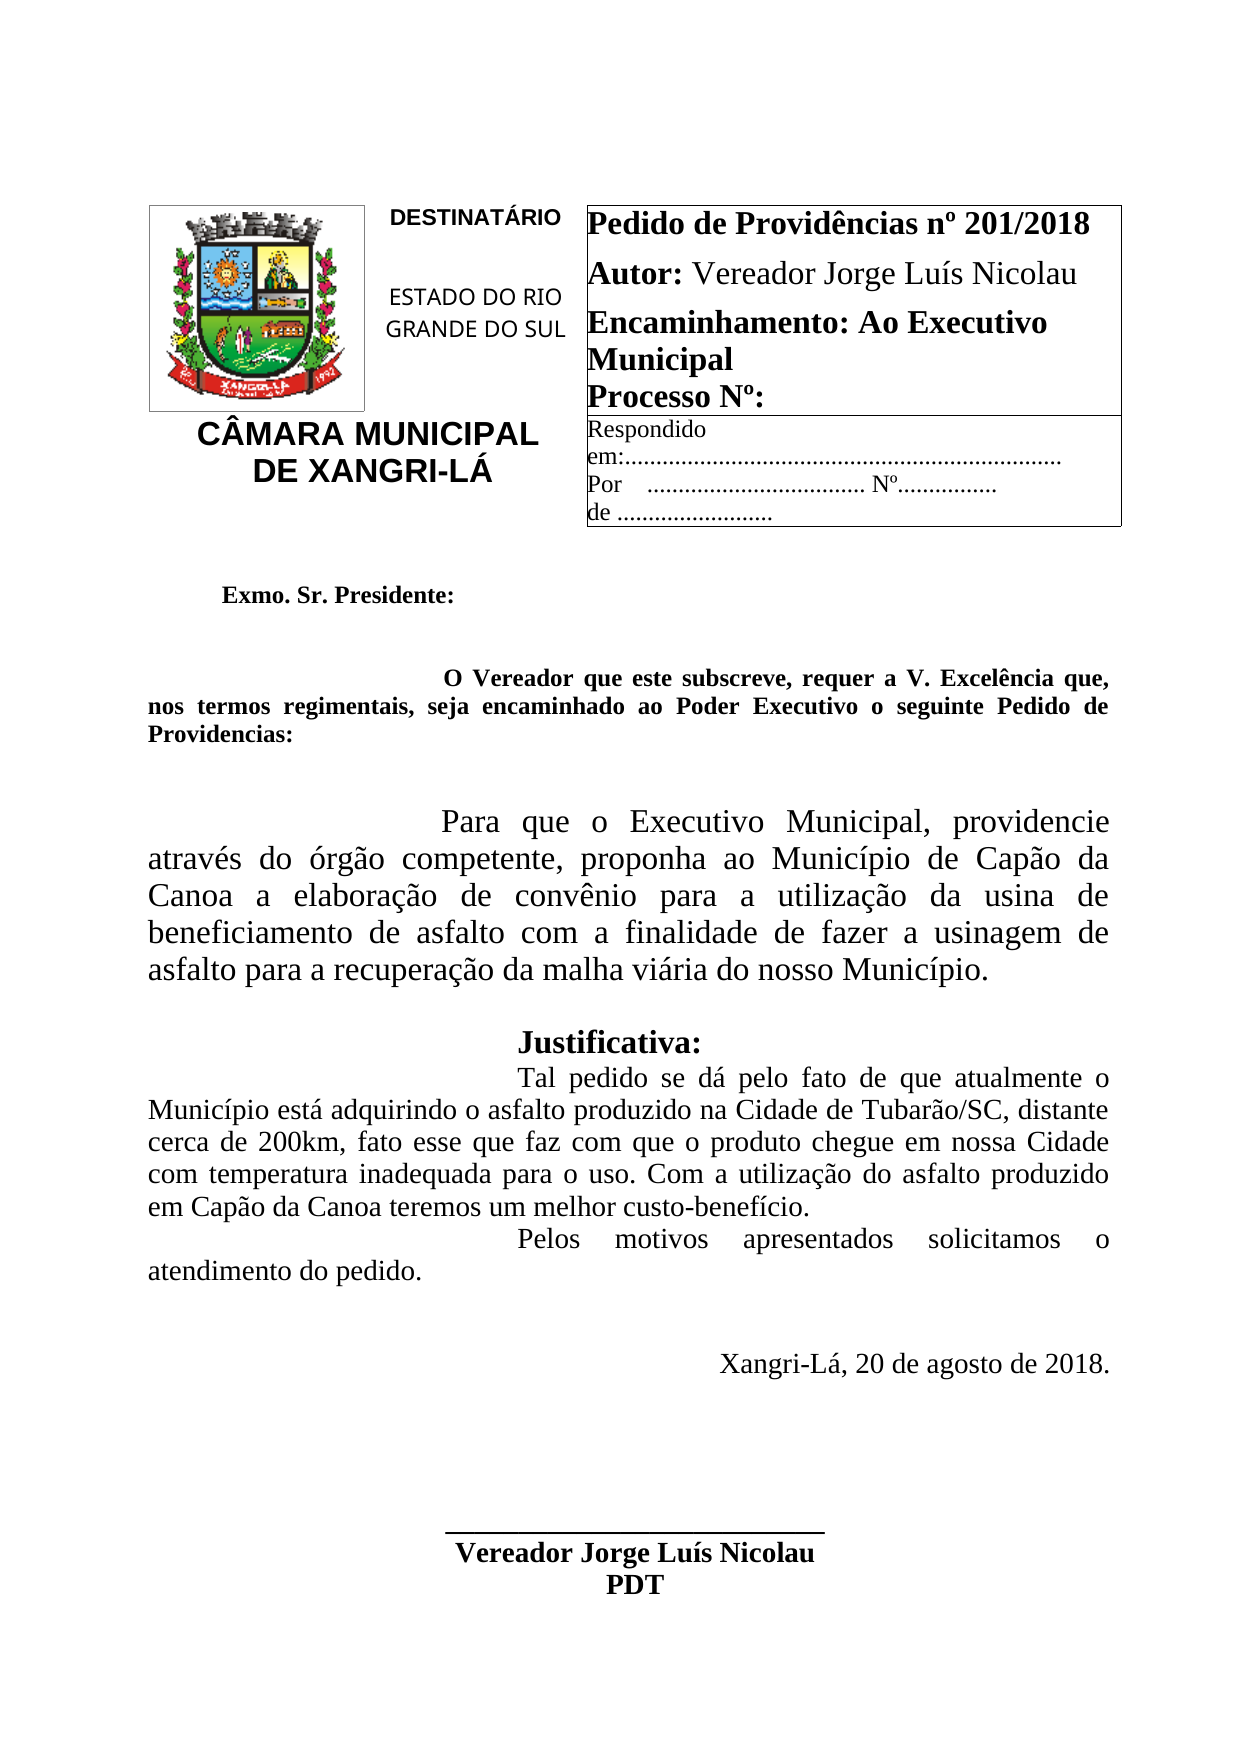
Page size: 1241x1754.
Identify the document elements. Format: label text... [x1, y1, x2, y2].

text Tal pedido se dá pelo fato de que atualmente o Município está adquirindo o asfalto produzido na Cidade de Tubarão/SC, distante cerca de 200km, fato esse que faz com que o produto chegue em nossa Cidade com temperatura inadequada para o uso. Com a utilização do asfalto produzido em Capão da Canoa teremos um melhor custo-benefício. [148, 1061, 1110, 1222]
picture [164, 212, 349, 404]
text Pelos motivos apresentados solicitamos o atendimento do pedido. [148, 1222, 1110, 1287]
table_header DESTINATÁRIO ESTADO DO RIO GRANDE DO SUL [364, 205, 587, 414]
text Xangri-Lá, 20 de agosto de 2018. [148, 1347, 1110, 1379]
text Justificativa: [148, 1024, 1110, 1061]
text Para que o Executivo Municipal, providencie através do órgão competente, proponha ao Município de Capão da Canoa a elaboração de convênio para a utilização da usina de beneficiamento de asfalto com a finalidade de fazer a usinagem de asfalto para a recuperação da malha viária do nosso Município. [148, 803, 1110, 987]
text Exmo. Sr. Presidente: [148, 581, 1122, 609]
text O Vereador que este subscreve, requer a V. Excelência que, nos termos regimentais, seja encaminhado ao Poder Executivo o seguinte Pedido de Providencias: [148, 664, 1110, 747]
table_cell CÂMARA MUNICIPAL DE XANGRI-LÁ [149, 415, 587, 526]
table_header Pedido de Providências nº 201/2018 Autor: Vereador Jorge Luís Nicolau Encaminhamento: Ao Executivo Municipal Processo Nº: [588, 206, 1121, 414]
text __________________________ [148, 1504, 1122, 1536]
text PDT [148, 1568, 1122, 1601]
table_cell Respondido em:...................................................................... Por ................................... Nº................ de ......................... [588, 416, 1121, 526]
text Vereador Jorge Luís Nicolau [148, 1536, 1122, 1568]
